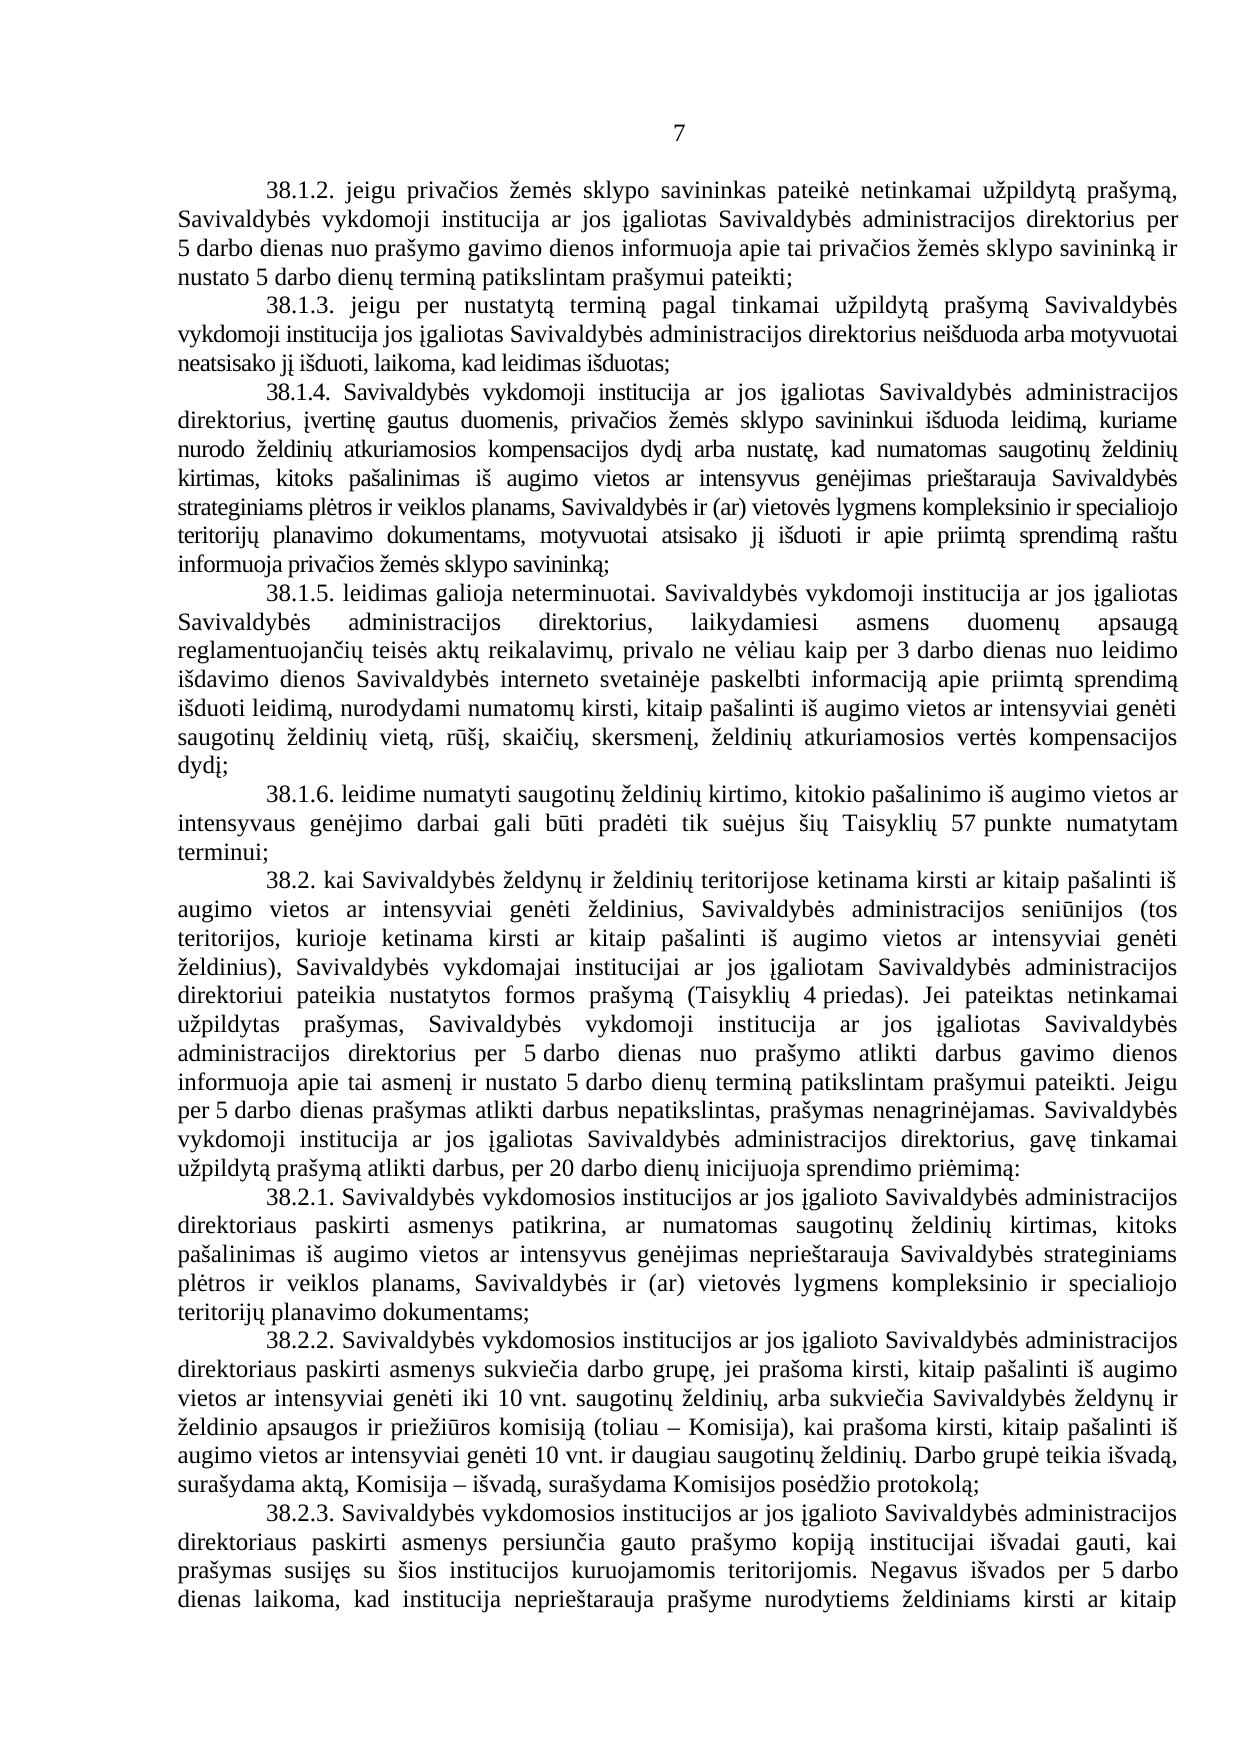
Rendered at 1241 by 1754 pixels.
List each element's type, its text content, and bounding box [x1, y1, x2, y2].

text 38.1.3. jeigu per nustatytą terminą pagal tinkamai užpildytą prašymą Savivaldybės vykdomoji institucija jos įgaliotas Savivaldybės administracijos direktorius neišduoda arba motyvuotai neatsisako jį išduoti, laikoma, kad leidimas išduotas; [177, 291, 1178, 377]
text 38.1.5. leidimas galioja neterminuotai. Savivaldybės vykdomoji institucija ar jos įgaliotas Savivaldybės administracijos direktorius, laikydamiesi asmens duomenų apsaugą reglamentuojančių teisės aktų reikalavimų, privalo ne vėliau kaip per 3 darbo dienas nuo leidimo išdavimo dienos Savivaldybės interneto svetainėje paskelbti informaciją apie priimtą sprendimą išduoti leidimą, nurodydami numatomų kirsti, kitaip pašalinti iš augimo vietos ar intensyviai genėti saugotinų želdinių vietą, rūšį, skaičių, skersmenį, želdinių atkuriamosios vertės kompensacijos dydį; [177, 578, 1178, 779]
text 38.1.2. jeigu privačios žemės sklypo savininkas pateikė netinkamai užpildytą prašymą, Savivaldybės vykdomoji institucija ar jos įgaliotas Savivaldybės administracijos direktorius per 5 darbo dienas nuo prašymo gavimo dienos informuoja apie tai privačios žemės sklypo savininką ir nustato 5 darbo dienų terminą patikslintam prašymui pateikti; [177, 176, 1178, 291]
text 38.2. kai Savivaldybės želdynų ir želdinių teritorijose ketinama kirsti ar kitaip pašalinti iš augimo vietos ar intensyviai genėti želdinius, Savivaldybės administracijos seniūnijos (tos teritorijos, kurioje ketinama kirsti ar kitaip pašalinti iš augimo vietos ar intensyviai genėti želdinius), Savivaldybės vykdomajai institucijai ar jos įgaliotam Savivaldybės administracijos direktoriui pateikia nustatytos formos prašymą (Taisyklių 4 priedas). Jei pateiktas netinkamai užpildytas prašymas, Savivaldybės vykdomoji institucija ar jos įgaliotas Savivaldybės administracijos direktorius per 5 darbo dienas nuo prašymo atlikti darbus gavimo dienos informuoja apie tai asmenį ir nustato 5 darbo dienų terminą patikslintam prašymui pateikti. Jeigu per 5 darbo dienas prašymas atlikti darbus nepatikslintas, prašymas nenagrinėjamas. Savivaldybės vykdomoji institucija ar jos įgaliotas Savivaldybės administracijos direktorius, gavę tinkamai užpildytą prašymą atlikti darbus, per 20 darbo dienų inicijuoja sprendimo priėmimą: [177, 866, 1178, 1182]
text 38.1.6. leidime numatyti saugotinų želdinių kirtimo, kitokio pašalinimo iš augimo vietos ar intensyvaus genėjimo darbai gali būti pradėti tik suėjus šių Taisyklių 57 punkte numatytam terminui; [177, 779, 1178, 866]
text 38.1.4. Savivaldybės vykdomoji institucija ar jos įgaliotas Savivaldybės administracijos direktorius, įvertinę gautus duomenis, privačios žemės sklypo savininkui išduoda leidimą, kuriame nurodo želdinių atkuriamosios kompensacijos dydį arba nustatę, kad numatomas saugotinų želdinių kirtimas, kitoks pašalinimas iš augimo vietos ar intensyvus genėjimas prieštarauja Savivaldybės strateginiams plėtros ir veiklos planams, Savivaldybės ir (ar) vietovės lygmens kompleksinio ir specialiojo teritorijų planavimo dokumentams, motyvuotai atsisako jį išduoti ir apie priimtą sprendimą raštu informuoja privačios žemės sklypo savininką; [177, 377, 1178, 578]
text 38.2.2. Savivaldybės vykdomosios institucijos ar jos įgalioto Savivaldybės administracijos direktoriaus paskirti asmenys sukviečia darbo grupę, jei prašoma kirsti, kitaip pašalinti iš augimo vietos ar intensyviai genėti iki 10 vnt. saugotinų želdinių, arba sukviečia Savivaldybės želdynų ir želdinio apsaugos ir priežiūros komisiją (toliau – Komisija), kai prašoma kirsti, kitaip pašalinti iš augimo vietos ar intensyviai genėti 10 vnt. ir daugiau saugotinų želdinių. Darbo grupė teikia išvadą, surašydama aktą, Komisija – išvadą, surašydama Komisijos posėdžio protokolą; [177, 1326, 1178, 1498]
text 38.2.3. Savivaldybės vykdomosios institucijos ar jos įgalioto Savivaldybės administracijos direktoriaus paskirti asmenys persiunčia gauto prašymo kopiją institucijai išvadai gauti, kai prašymas susijęs su šios institucijos kuruojamomis teritorijomis. Negavus išvados per 5 darbo dienas laikoma, kad institucija neprieštarauja prašyme nurodytiems želdiniams kirsti ar kitaip [177, 1498, 1178, 1613]
text 38.2.1. Savivaldybės vykdomosios institucijos ar jos įgalioto Savivaldybės administracijos direktoriaus paskirti asmenys patikrina, ar numatomas saugotinų želdinių kirtimas, kitoks pašalinimas iš augimo vietos ar intensyvus genėjimas neprieštarauja Savivaldybės strateginiams plėtros ir veiklos planams, Savivaldybės ir (ar) vietovės lygmens kompleksinio ir specialiojo teritorijų planavimo dokumentams; [177, 1182, 1178, 1326]
